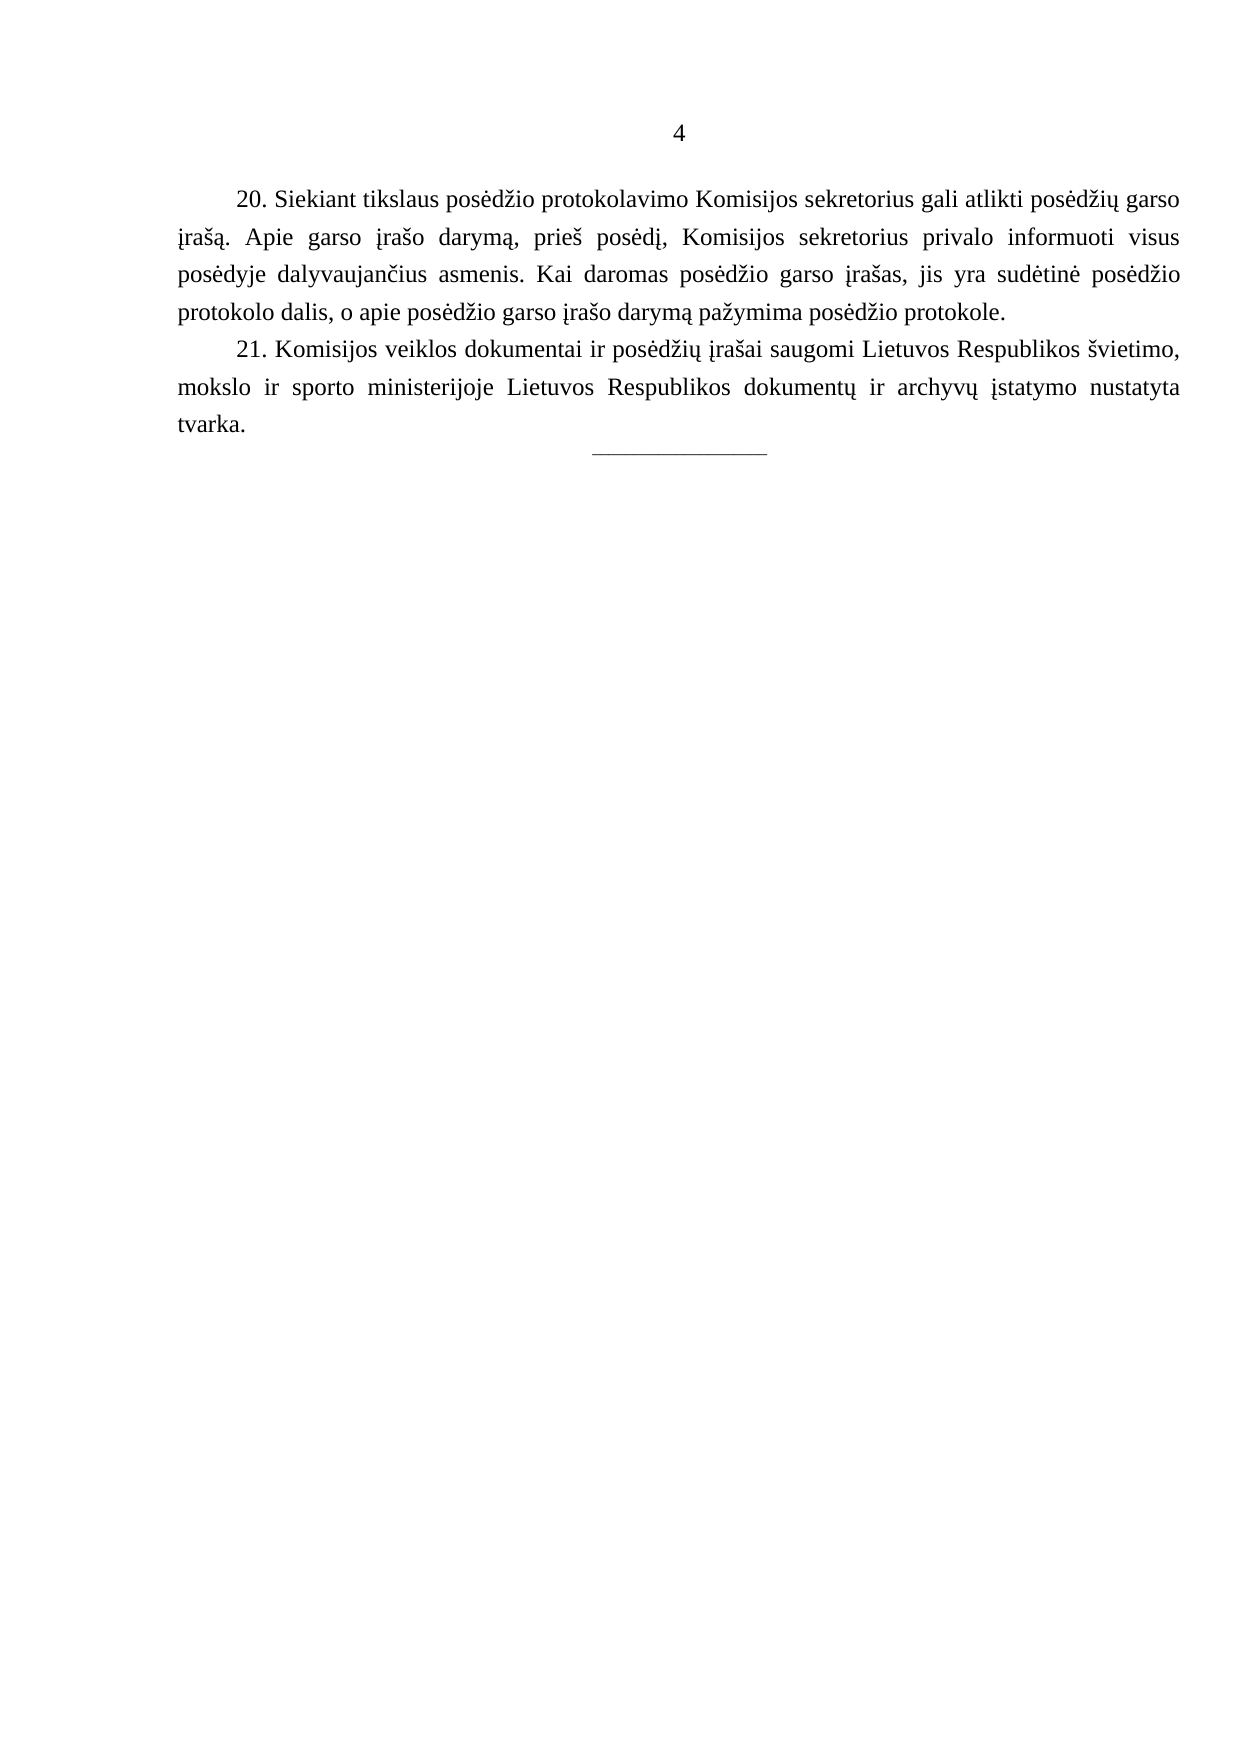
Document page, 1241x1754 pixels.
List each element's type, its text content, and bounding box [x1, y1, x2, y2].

text 20. Siekiant tikslaus posėdžio protokolavimo Komisijos sekretorius gali atlikti posėdžių garso įrašą. Apie garso įrašo darymą, prieš posėdį, Komisijos sekretorius privalo informuoti visus posėdyje dalyvaujančius asmenis. Kai daromas posėdžio garso įrašas, jis yra sudėtinė posėdžio protokolo dalis, o apie posėdžio garso įrašo darymą pažymima posėdžio protokole. [177, 176, 1181, 326]
text 21. Komisijos veiklos dokumentai ir posėdžių įrašai saugomi Lietuvos Respublikos švietimo, mokslo ir sporto ministerijoje Lietuvos Respublikos dokumentų ir archyvų įstatymo nustatyta tvarka. [177, 326, 1181, 438]
text _____________________ [177, 438, 1182, 457]
